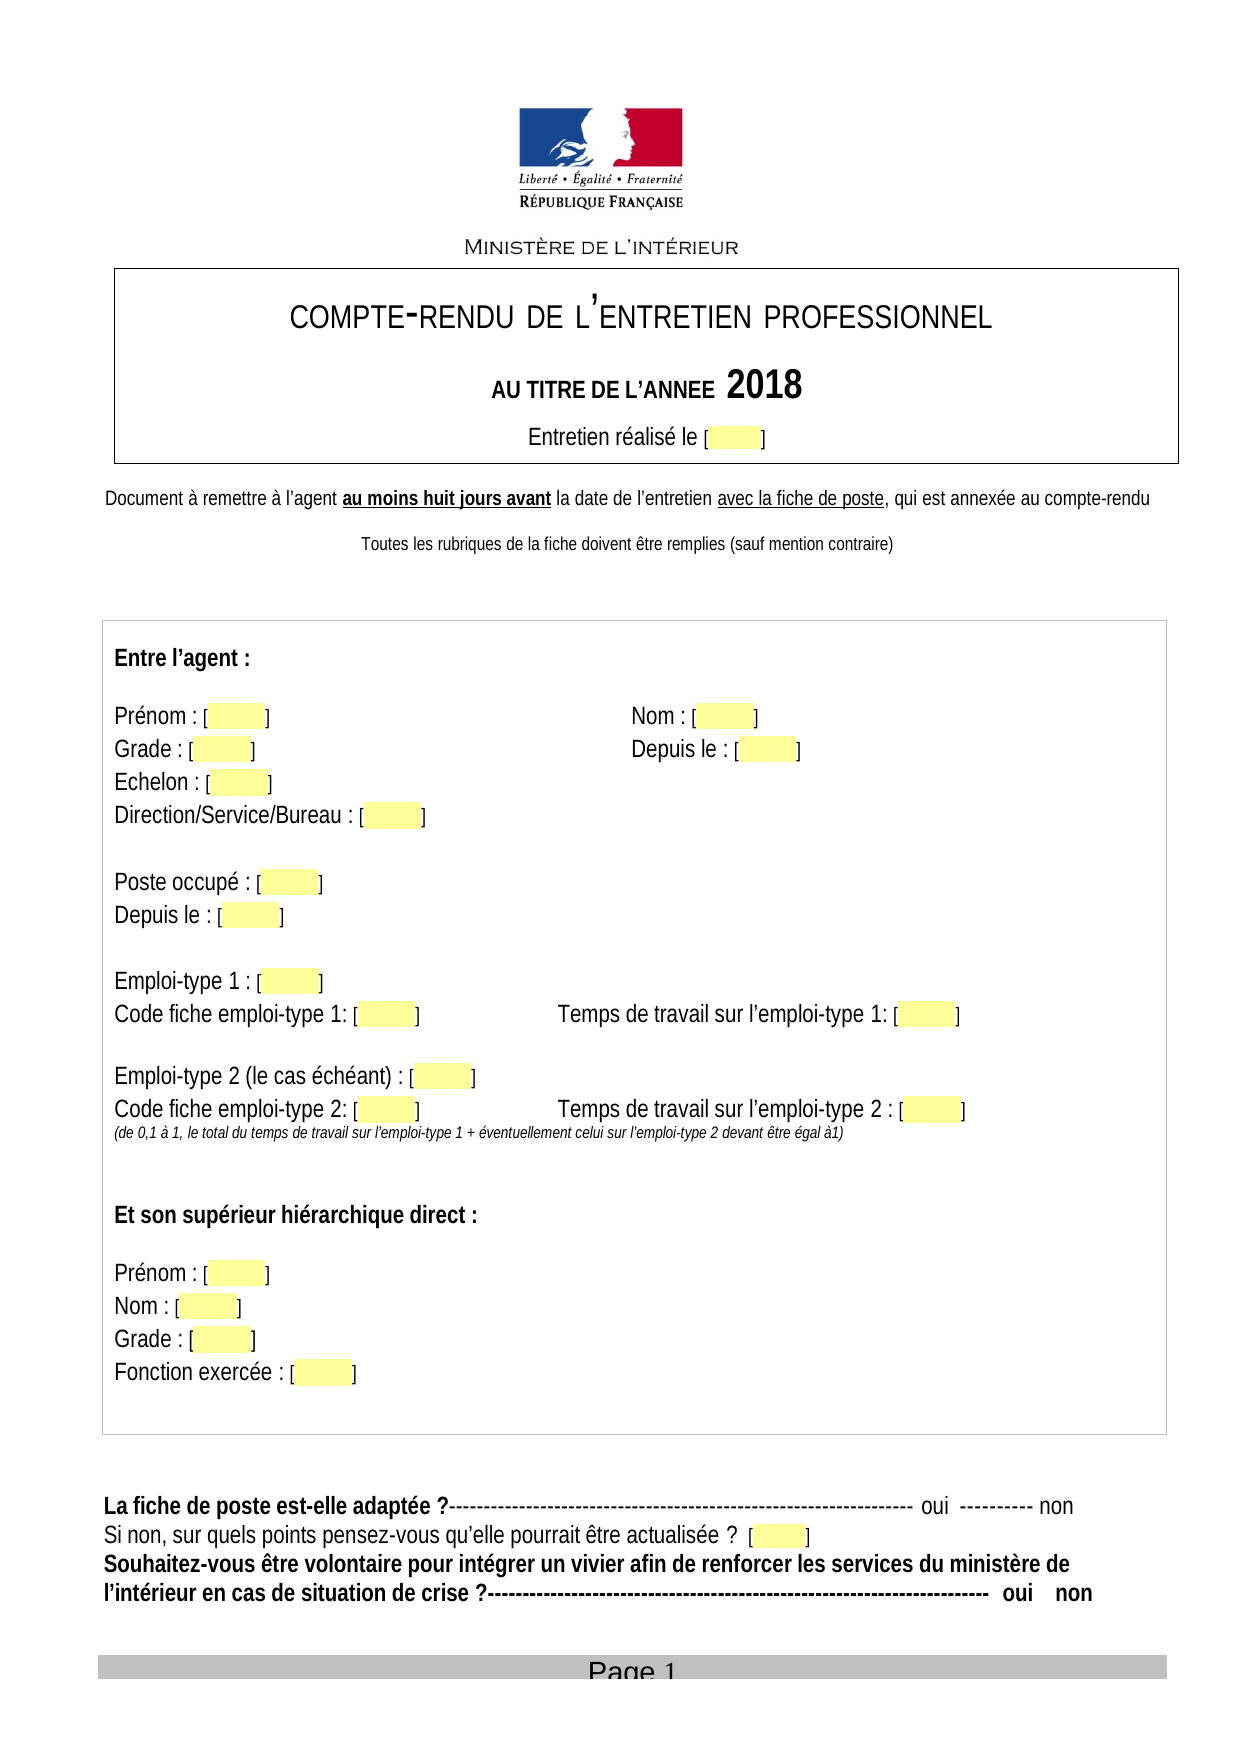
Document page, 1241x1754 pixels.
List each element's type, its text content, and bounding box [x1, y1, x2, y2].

table_header compte-rendu de l’entretien professionnel AU TITRE DE L’ANNEE 2018 Entretien réalisé le [ ] [115, 269, 1178, 463]
table_header Entre l’agent : Prénom : [ ] Nom : [ ] Grade : [ ] Depuis le : [ ] Echelon : [ ] Direction/Service/Bureau : [ ] Poste occupé : [ ] Depuis le : [ ] Emploi-type 1 : [ ] Code fiche emploi-type 1: [ ] Temps de travail sur l’emploi-type 1: [ ] Emploi-type 2 (le cas échéant) : [ ] Code fiche emploi-type 2: [ ] Temps de travail sur l’emploi-type 2 : [ ] (de 0,1 à 1, le total du temps de travail sur l’emploi-type 1 + éventuellement celui sur l’emploi-type 2 devant être égal à1) Et son supérieur hiérarchique direct : Prénom : [ ] Nom : [ ] Grade : [ ] Fonction exercée : [ ] [103, 621, 1166, 1434]
text Si non, sur quels points pensez-vous qu’elle pourrait être actualisée ? [ ] [103, 1520, 1152, 1549]
text Souhaitez-vous être volontaire pour intégrer un vivier afin de renforcer les services du ministère de l’intérieur en cas de situation de crise ?------------------------------------------------------------------------ oui non [103, 1549, 1152, 1607]
text La fiche de poste est-elle adaptée ? oui non [103, 1491, 1152, 1520]
text Document à remettre à l’agent au moins huit jours avant la date de l’entretien avec la fiche de poste, qui est annexée au compte-rendu [103, 486, 1152, 510]
picture [453, 107, 748, 268]
text Toutes les rubriques de la fiche doivent être remplies (sauf mention contraire) [103, 532, 1152, 554]
